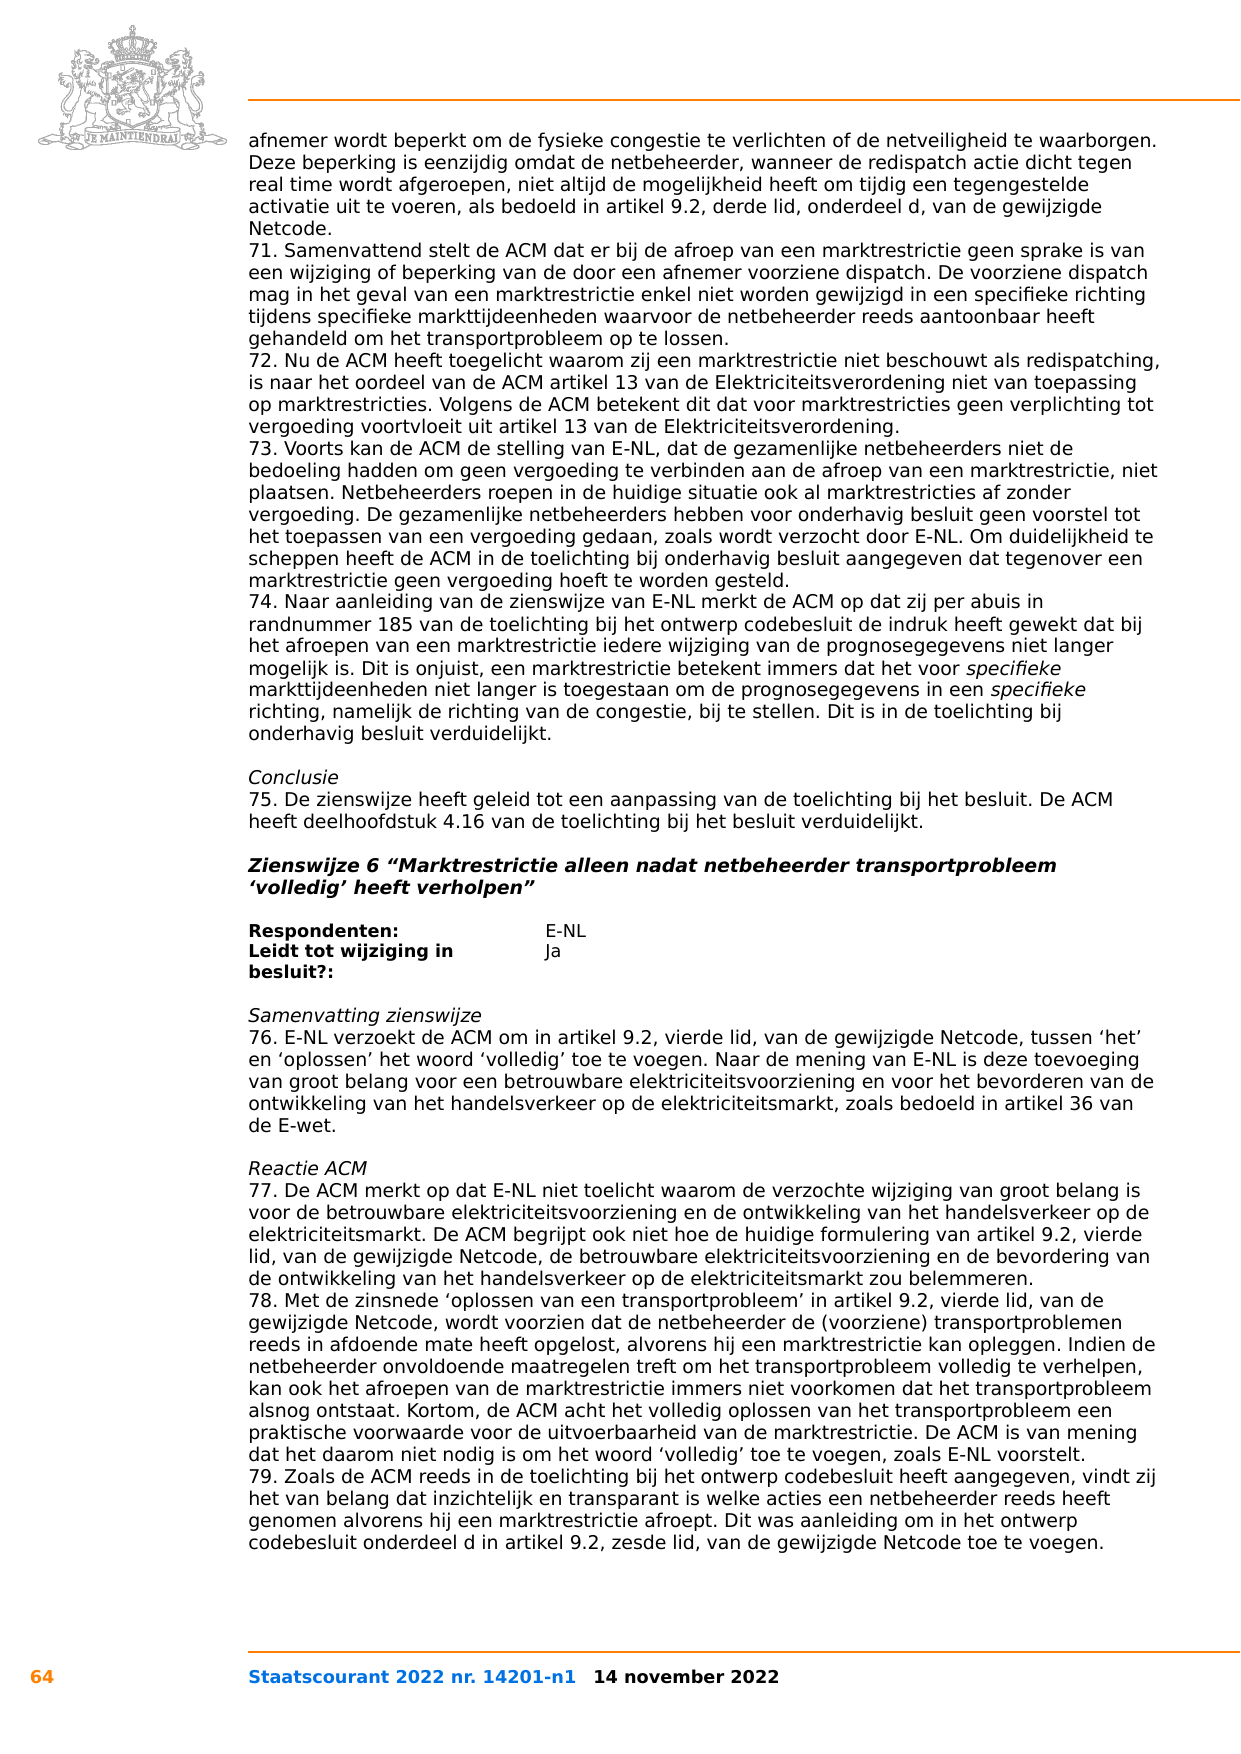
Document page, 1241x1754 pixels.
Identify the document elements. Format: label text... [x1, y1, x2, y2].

table_header E-NL [539, 921, 1163, 941]
subtitle Conclusie [248, 767, 1163, 789]
text 71. Samenvattend stelt de ACM dat er bij de afroep van een marktrestrictie geen sprake is van een wijziging of beperking van de door een afnemer voorziene dispatch. De voorziene dispatch mag in het geval van een marktrestrictie enkel niet worden gewijzigd in een specifieke richting tijdens specifieke markttijdeenheden waarvoor de netbeheerder reeds aantoonbaar heeft gehandeld om het transportprobleem op te lossen. [248, 240, 1163, 350]
text 73. Voorts kan de ACM de stelling van E-NL, dat de gezamenlijke netbeheerders niet de bedoeling hadden om geen vergoeding te verbinden aan de afroep van een marktrestrictie, niet plaatsen. Netbeheerders roepen in de huidige situatie ook al marktrestricties af zonder vergoeding. De gezamenlijke netbeheerders hebben voor onderhavig besluit geen voorstel tot het toepassen van een vergoeding gedaan, zoals wordt verzocht door E-NL. Om duidelijkheid te scheppen heeft de ACM in de toelichting bij onderhavig besluit aangegeven dat tegenover een marktrestrictie geen vergoeding hoeft te worden gesteld. [248, 438, 1163, 591]
table_cell Ja [539, 941, 1163, 983]
text afnemer wordt beperkt om de fysieke congestie te verlichten of de netveiligheid te waarborgen. Deze beperking is eenzijdig omdat de netbeheerder, wanneer de redispatch actie dicht tegen real time wordt afgeroepen, niet altijd de mogelijkheid heeft om tijdig een tegengestelde activatie uit te voeren, als bedoeld in artikel 9.2, derde lid, onderdeel d, van de gewijzigde Netcode. [248, 130, 1163, 240]
text 78. Met de zinsnede ‘oplossen van een transportprobleem’ in artikel 9.2, vierde lid, van de gewijzigde Netcode, wordt voorzien dat de netbeheerder de (voorziene) transportproblemen reeds in afdoende mate heeft opgelost, alvorens hij een marktrestrictie kan opleggen. Indien de netbeheerder onvoldoende maatregelen treft om het transportprobleem volledig te verhelpen, kan ook het afroepen van de marktrestrictie immers niet voorkomen dat het transportprobleem alsnog ontstaat. Kortom, de ACM acht het volledig oplossen van het transportprobleem een praktische voorwaarde voor de uitvoerbaarheid van de marktrestrictie. De ACM is van mening dat het daarom niet nodig is om het woord ‘volledig’ toe te voegen, zoals E-NL voorstelt. [248, 1290, 1163, 1466]
text 74. Naar aanleiding van de zienswijze van E-NL merkt de ACM op dat zij per abuis in randnummer 185 van de toelichting bij het ontwerp codebesluit de indruk heeft gewekt dat bij het afroepen van een marktrestrictie iedere wijziging van de prognosegegevens niet langer mogelijk is. Dit is onjuist, een marktrestrictie betekent immers dat het voor specifieke markttijdeenheden niet langer is toegestaan om de prognosegegevens in een specifieke richting, namelijk de richting van de congestie, bij te stellen. Dit is in de toelichting bij onderhavig besluit verduidelijkt. [248, 591, 1163, 745]
subtitle Reactie ACM [248, 1158, 1163, 1180]
picture [38, 25, 227, 150]
text 76. E-NL verzoekt de ACM om in artikel 9.2, vierde lid, van de gewijzigde Netcode, tussen ‘het’ en ‘oplossen’ het woord ‘volledig’ toe te voegen. Naar de mening van E-NL is deze toevoeging van groot belang voor een betrouwbare elektriciteitsvoorziening en voor het bevorderen van de ontwikkeling van het handelsverkeer op de elektriciteitsmarkt, zoals bedoeld in artikel 36 van de E-wet. [248, 1027, 1163, 1136]
text 77. De ACM merkt op dat E-NL niet toelicht waarom de verzochte wijziging van groot belang is voor de betrouwbare elektriciteitsvoorziening en de ontwikkeling van het handelsverkeer op de elektriciteitsmarkt. De ACM begrijpt ook niet hoe de huidige formulering van artikel 9.2, vierde lid, van de gewijzigde Netcode, de betrouwbare elektriciteitsvoorziening en de bevordering van de ontwikkeling van het handelsverkeer op de elektriciteitsmarkt zou belemmeren. [248, 1180, 1163, 1290]
text 79. Zoals de ACM reeds in de toelichting bij het ontwerp codebesluit heeft aangegeven, vindt zij het van belang dat inzichtelijk en transparant is welke acties een netbeheerder reeds heeft genomen alvorens hij een marktrestrictie afroept. Dit was aanleiding om in het ontwerp codebesluit onderdeel d in artikel 9.2, zesde lid, van de gewijzigde Netcode toe te voegen. [248, 1466, 1163, 1554]
text 72. Nu de ACM heeft toegelicht waarom zij een marktrestrictie niet beschouwt als redispatching, is naar het oordeel van de ACM artikel 13 van de Elektriciteitsverordening niet van toepassing op marktrestricties. Volgens de ACM betekent dit dat voor marktrestricties geen verplichting tot vergoeding voortvloeit uit artikel 13 van de Elektriciteitsverordening. [248, 350, 1163, 438]
subtitle Zienswijze 6 “Marktrestrictie alleen nadat netbeheerder transportprobleem ‘volledig’ heeft verholpen” [248, 855, 1163, 899]
text 75. De zienswijze heeft geleid tot een aanpassing van de toelichting bij het besluit. De ACM heeft deelhoofdstuk 4.16 van de toelichting bij het besluit verduidelijkt. [248, 789, 1163, 833]
subtitle Samenvatting zienswijze [248, 1004, 1163, 1027]
table_header Respondenten: [248, 921, 539, 941]
table_cell Leidt tot wijziging in besluit?: [248, 941, 539, 983]
